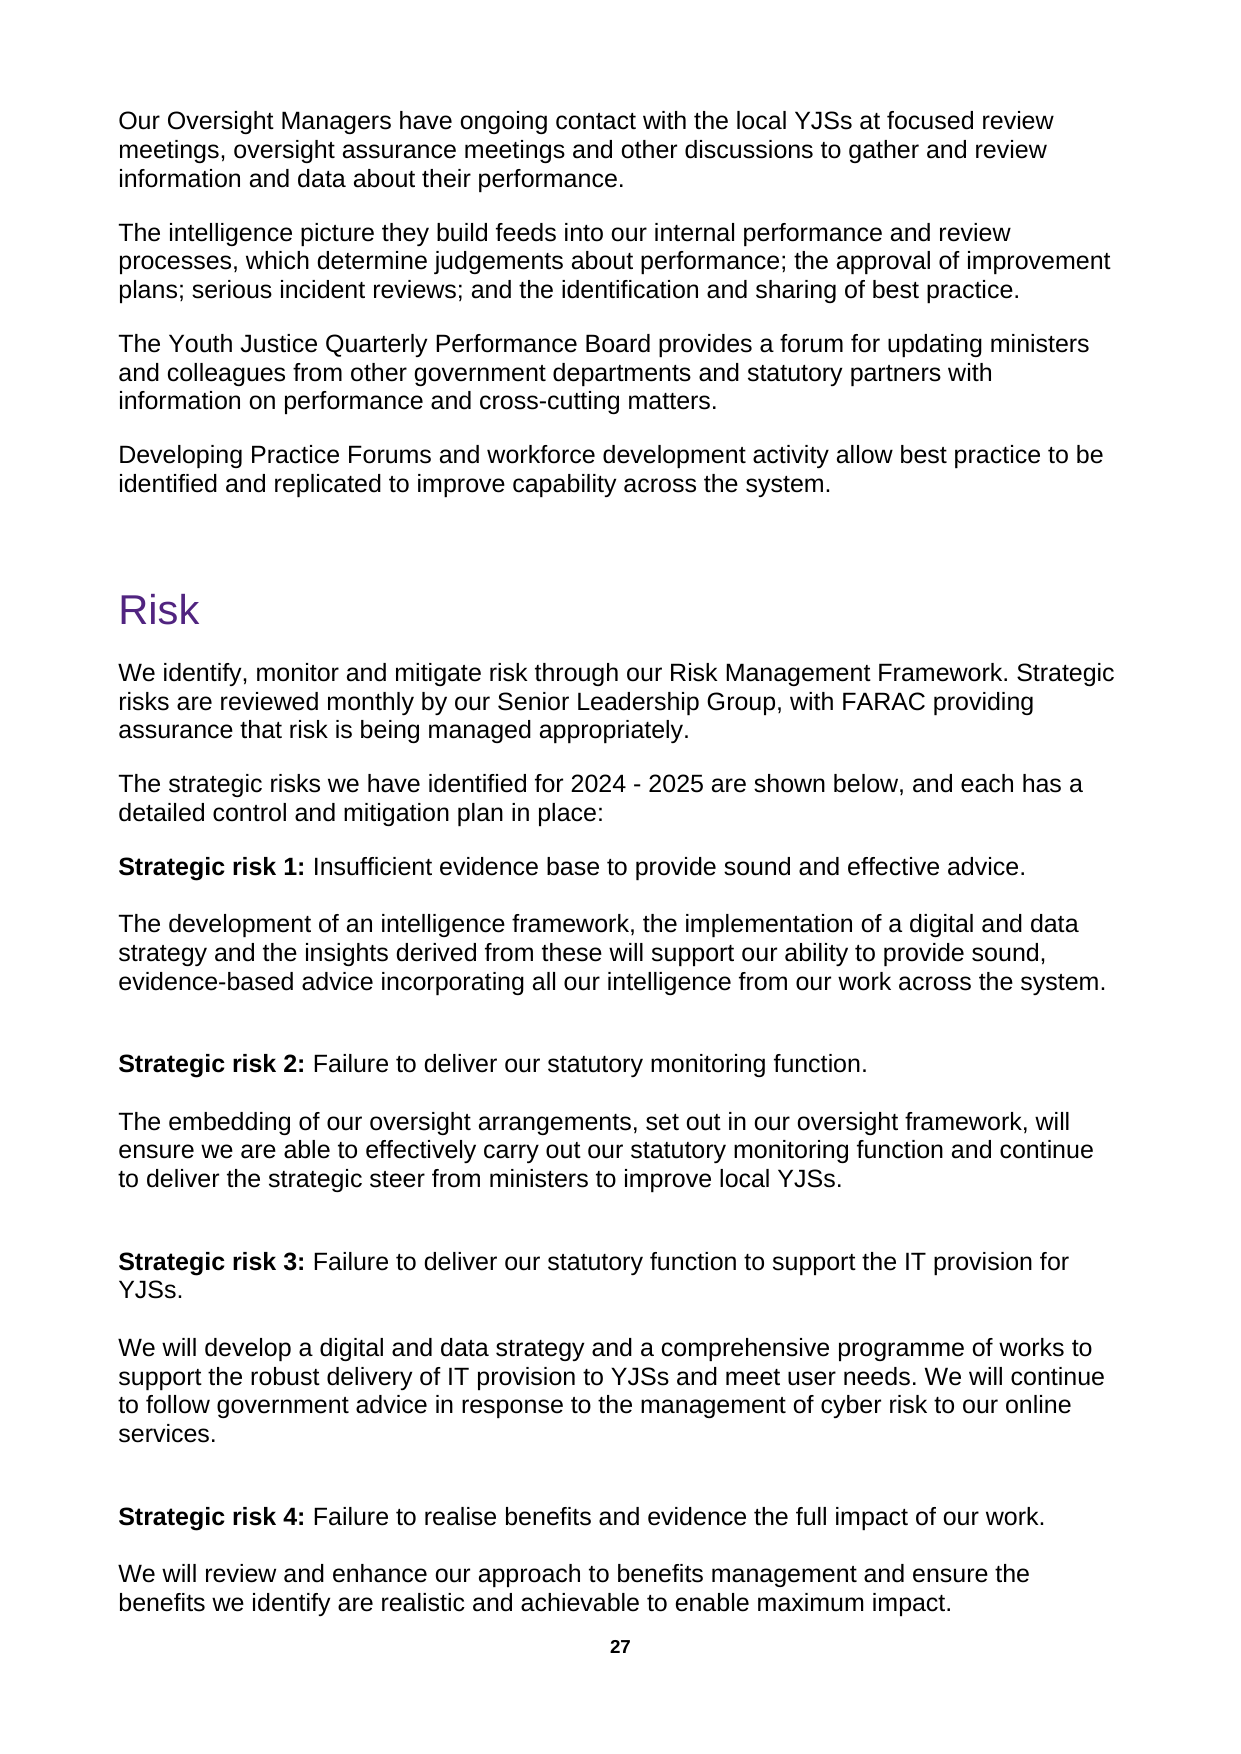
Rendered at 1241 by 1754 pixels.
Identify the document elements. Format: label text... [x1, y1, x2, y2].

text We will develop a digital and data strategy and a comprehensive programme of works to support the robust delivery of IT provision to YJSs and meet user needs. We will continue to follow government advice in response to the management of cyber risk to our online services. [118, 1333, 1122, 1448]
text The intelligence picture they build feeds into our internal performance and review processes, which determine judgements about performance; the approval of improvement plans; serious incident reviews; and the identification and sharing of best practice. [118, 218, 1122, 304]
text The development of an intelligence framework, the implementation of a digital and data strategy and the insights derived from these will support our ability to provide sound, evidence-based advice incorporating all our intelligence from our work across the system. [118, 909, 1122, 996]
text We identify, monitor and mitigate risk through our Risk Management Framework. Strategic risks are reviewed monthly by our Senior Leadership Group, with FARAC providing assurance that risk is being managed appropriately. [118, 658, 1122, 744]
text Strategic risk 4: Failure to realise benefits and evidence the full impact of our work. [118, 1502, 1122, 1531]
text Strategic risk 2: Failure to deliver our statutory monitoring function. [118, 1049, 1122, 1078]
text The embedding of our oversight arrangements, set out in our oversight framework, will ensure we are able to effectively carry out our statutory monitoring function and continue to deliver the strategic steer from ministers to improve local YJSs. [118, 1107, 1122, 1193]
text Strategic risk 3: Failure to deliver our statutory function to support the IT provision for YJSs. [118, 1247, 1122, 1304]
text The strategic risks we have identified for 2024 - 2025 are shown below, and each has a detailed control and mitigation plan in place: [118, 769, 1122, 827]
text Strategic risk 1: Insufficient evidence base to provide sound and effective advice. [118, 852, 1122, 881]
text We will review and enhance our approach to benefits management and ensure the benefits we identify are realistic and achievable to enable maximum impact. [118, 1559, 1122, 1617]
subtitle Risk [118, 585, 1122, 633]
text Developing Practice Forums and workforce development activity allow best practice to be identified and replicated to improve capability across the system. [118, 440, 1122, 498]
text Our Oversight Managers have ongoing contact with the local YJSs at focused review meetings, oversight assurance meetings and other discussions to gather and review information and data about their performance. [118, 106, 1122, 193]
text The Youth Justice Quarterly Performance Board provides a forum for updating ministers and colleagues from other government departments and statutory partners with information on performance and cross-cutting matters. [118, 329, 1122, 415]
